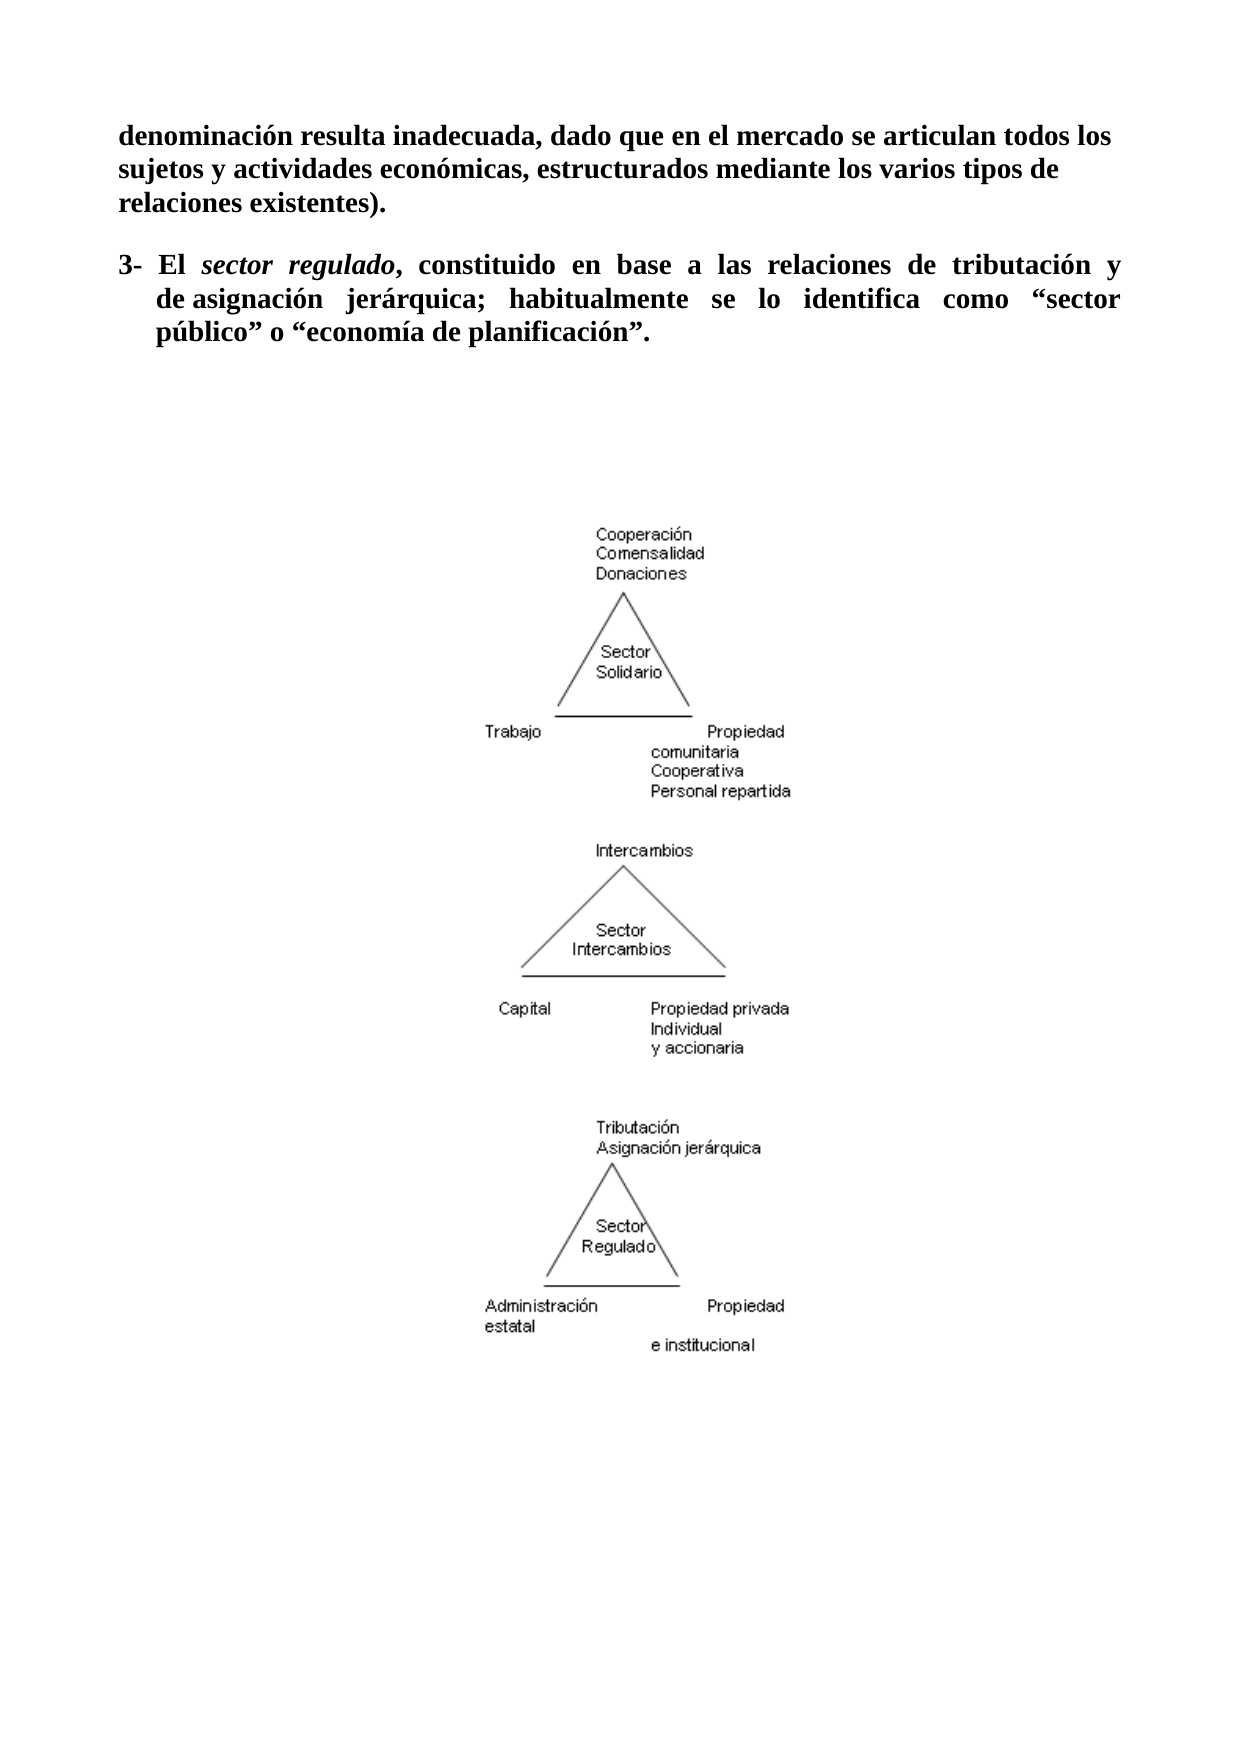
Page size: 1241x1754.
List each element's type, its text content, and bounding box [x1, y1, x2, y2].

picture [456, 501, 828, 1381]
text 3- El sector regulado, constituido en base a las relaciones de tributación y de asignación jerárquica; habitualmente se lo identifica como “sector público” o “economía de planificación”. [118, 247, 1122, 348]
text denominación resulta inadecuada, dado que en el mercado se articulan todos los sujetos y actividades económicas, estructurados mediante los varios tipos de relaciones existentes). [118, 118, 1122, 219]
